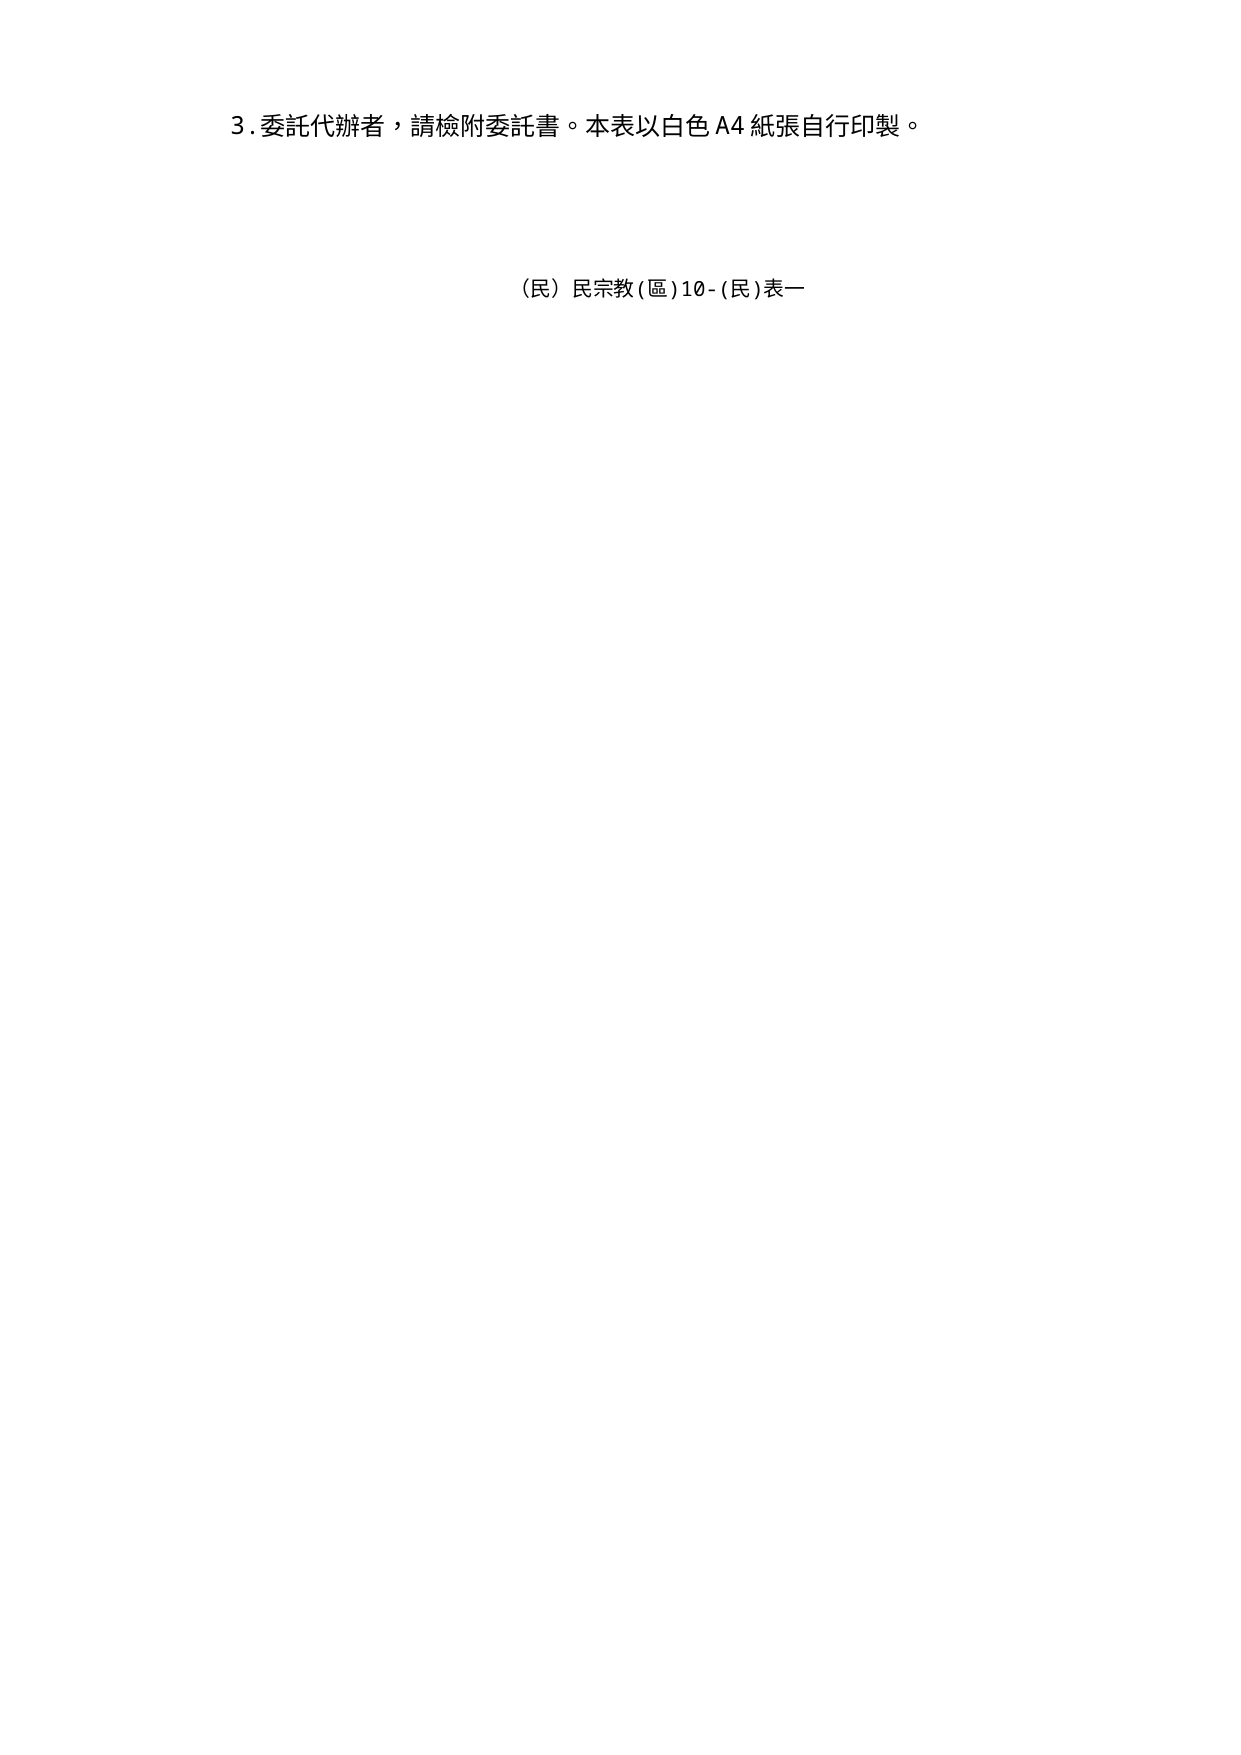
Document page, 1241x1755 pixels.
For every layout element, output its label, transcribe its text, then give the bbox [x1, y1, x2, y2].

text （民）民宗教(區)10-(民)表一 [454, 272, 861, 303]
text 3.委託代辦者，請檢附委託書。本表以白色A4紙張自行印製。 [215, 83, 1093, 145]
